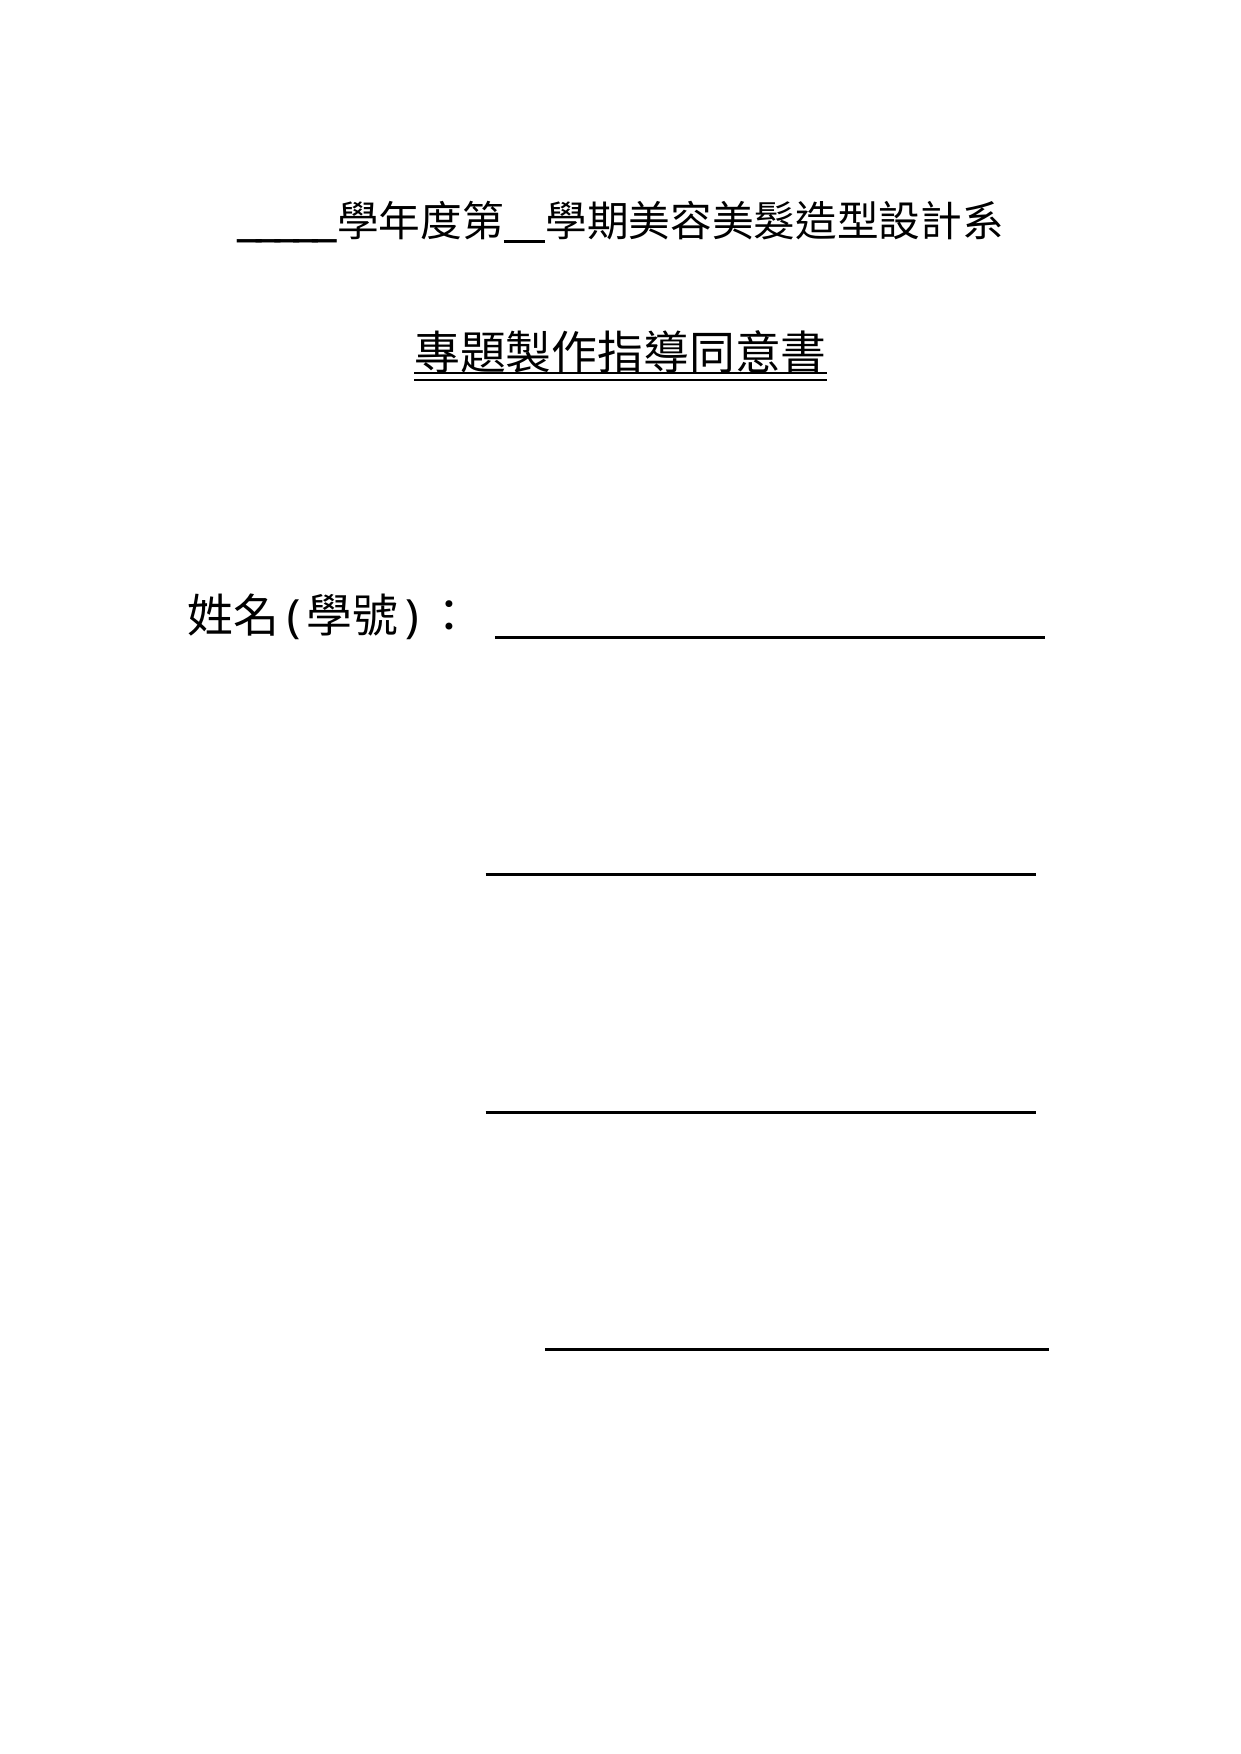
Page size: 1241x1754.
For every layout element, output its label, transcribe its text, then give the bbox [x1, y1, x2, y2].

text 學年度第 學期美容美髮造型設計系 [187, 177, 1053, 239]
text 專題製作指導同意書 [187, 277, 1053, 402]
text 姓名(學號)： [187, 539, 1053, 664]
